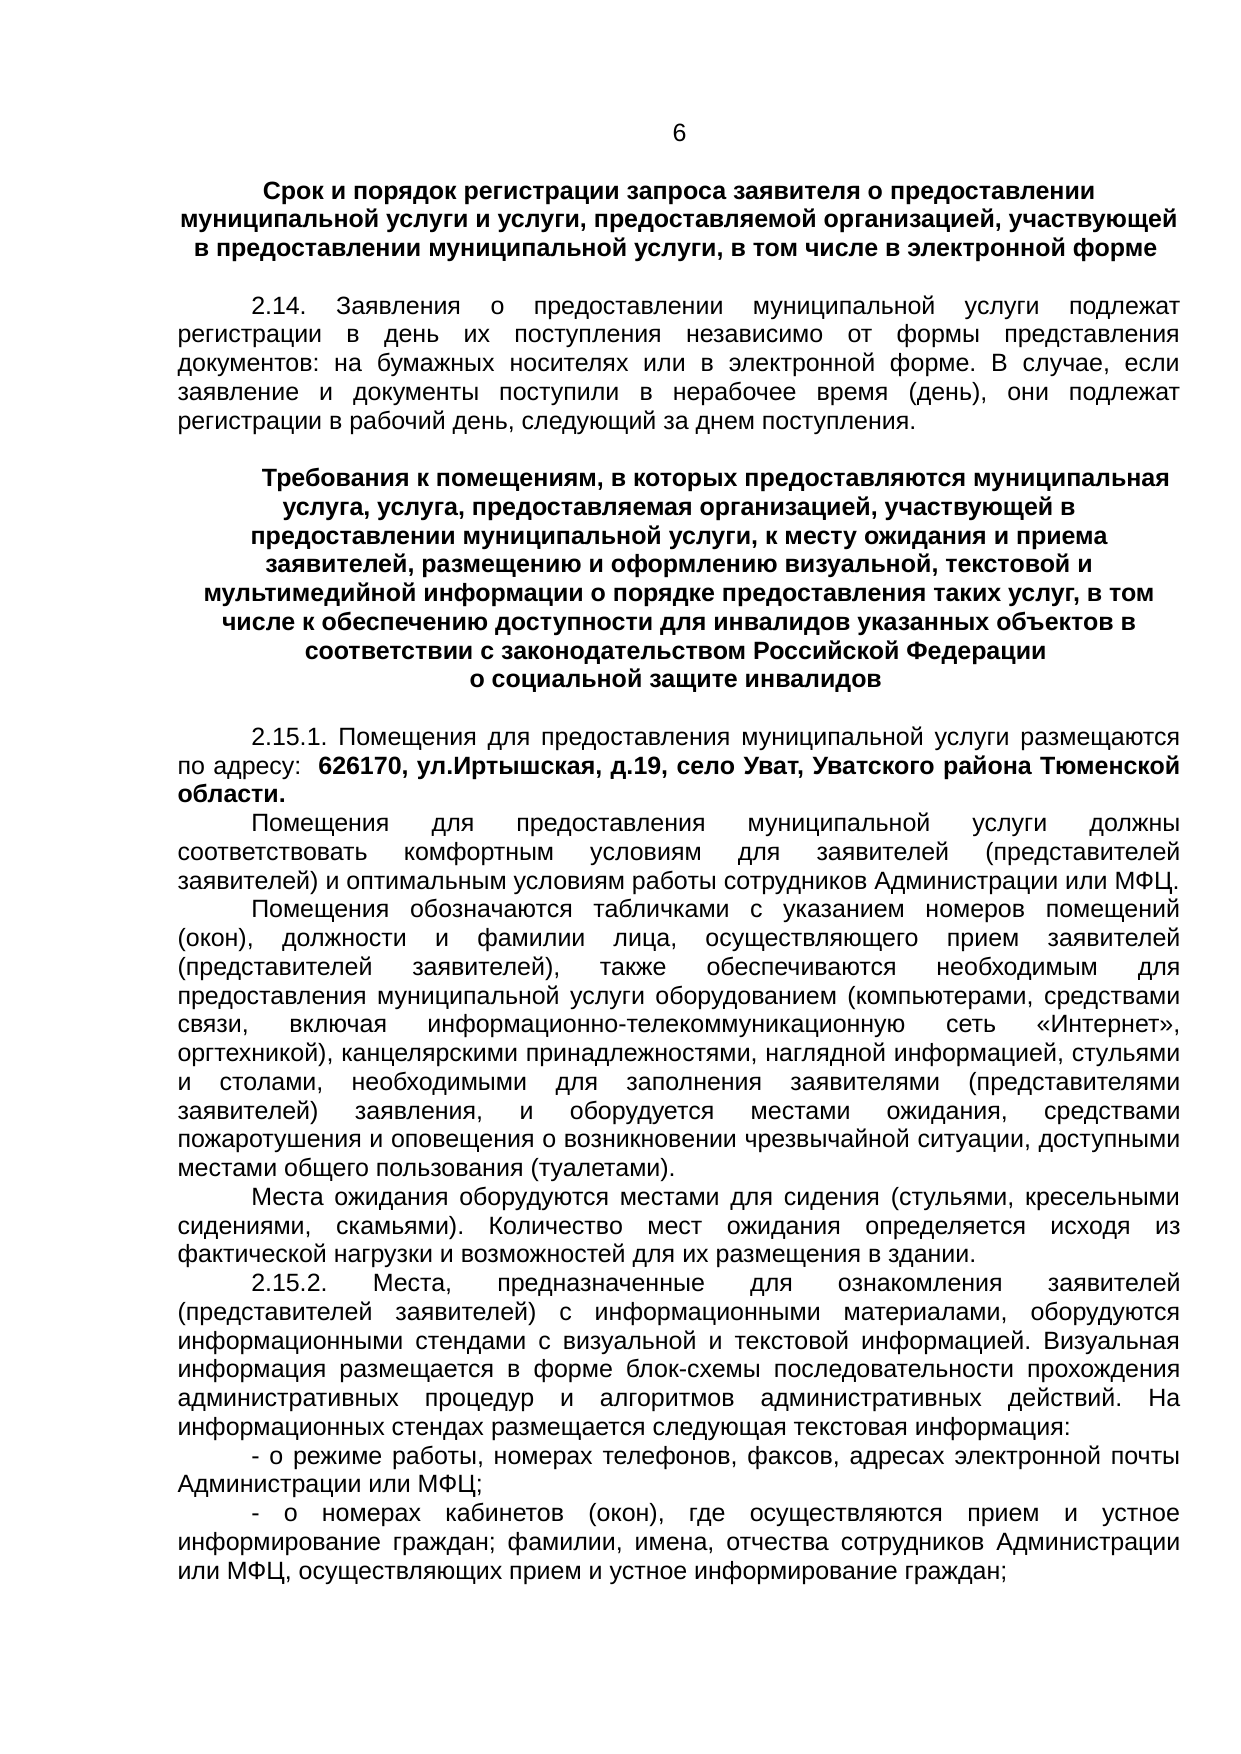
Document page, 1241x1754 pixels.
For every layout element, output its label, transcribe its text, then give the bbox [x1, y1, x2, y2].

text Срок и порядок регистрации запроса заявителя о предоставлении муниципальной услуги и услуги, предоставляемой организацией, участвующей в предоставлении муниципальной услуги, в том числе в электронной форме [177, 176, 1181, 262]
text 2.14. Заявления о предоставлении муниципальной услуги подлежат регистрации в день их поступления независимо от формы представления документов: на бумажных носителях или в электронной форме. В случае, если заявление и документы поступили в нерабочее время (день), они подлежат регистрации в рабочий день, следующий за днем поступления. [177, 291, 1181, 434]
text 2.15.2. Места, предназначенные для ознакомления заявителей (представителей заявителей) с информационными материалами, оборудуются информационными стендами с визуальной и текстовой информацией. Визуальная информация размещается в форме блок-схемы последовательности прохождения административных процедур и алгоритмов административных действий. На информационных стендах размещается следующая текстовая информация: [177, 1268, 1181, 1441]
text - о номерах кабинетов (окон), где осуществляются прием и устное информирование граждан; фамилии, имена, отчества сотрудников Администрации или МФЦ, осуществляющих прием и устное информирование граждан; [177, 1498, 1181, 1584]
text 2.15.1. Помещения для предоставления муниципальной услуги размещаются по адресу: 626170, ул.Иртышская, д.19, село Уват, Уватского района Тюменской области. [177, 722, 1181, 808]
text Требования к помещениям, в которых предоставляются муниципальная услуга, услуга, предоставляемая организацией, участвующей в предоставлении муниципальной услуги, к месту ожидания и приема заявителей, размещению и оформлению визуальной, текстовой и мультимедийной информации о порядке предоставления таких услуг, в том числе к обеспечению доступности для инвалидов указанных объектов в соответствии с законодательством Российской Федерации [177, 463, 1181, 664]
text - о режиме работы, номерах телефонов, факсов, адресах электронной почты Администрации или МФЦ; [177, 1441, 1181, 1498]
text 6 [177, 118, 1181, 147]
text Помещения для предоставления муниципальной услуги должны соответствовать комфортным условиям для заявителей (представителей заявителей) и оптимальным условиям работы сотрудников Администрации или МФЦ. [177, 808, 1181, 894]
text Помещения обозначаются табличками с указанием номеров помещений (окон), должности и фамилии лица, осуществляющего прием заявителей (представителей заявителей), также обеспечиваются необходимым для предоставления муниципальной услуги оборудованием (компьютерами, средствами связи, включая информационно-телекоммуникационную сеть «Интернет», оргтехникой), канцелярскими принадлежностями, наглядной информацией, стульями и столами, необходимыми для заполнения заявителями (представителями заявителей) заявления, и оборудуется местами ожидания, средствами пожаротушения и оповещения о возникновении чрезвычайной ситуации, доступными местами общего пользования (туалетами). [177, 894, 1181, 1182]
text Места ожидания оборудуются местами для сидения (стульями, кресельными сидениями, скамьями). Количество мест ожидания определяется исходя из фактической нагрузки и возможностей для их размещения в здании. [177, 1182, 1181, 1268]
text о социальной защите инвалидов [177, 664, 1181, 693]
